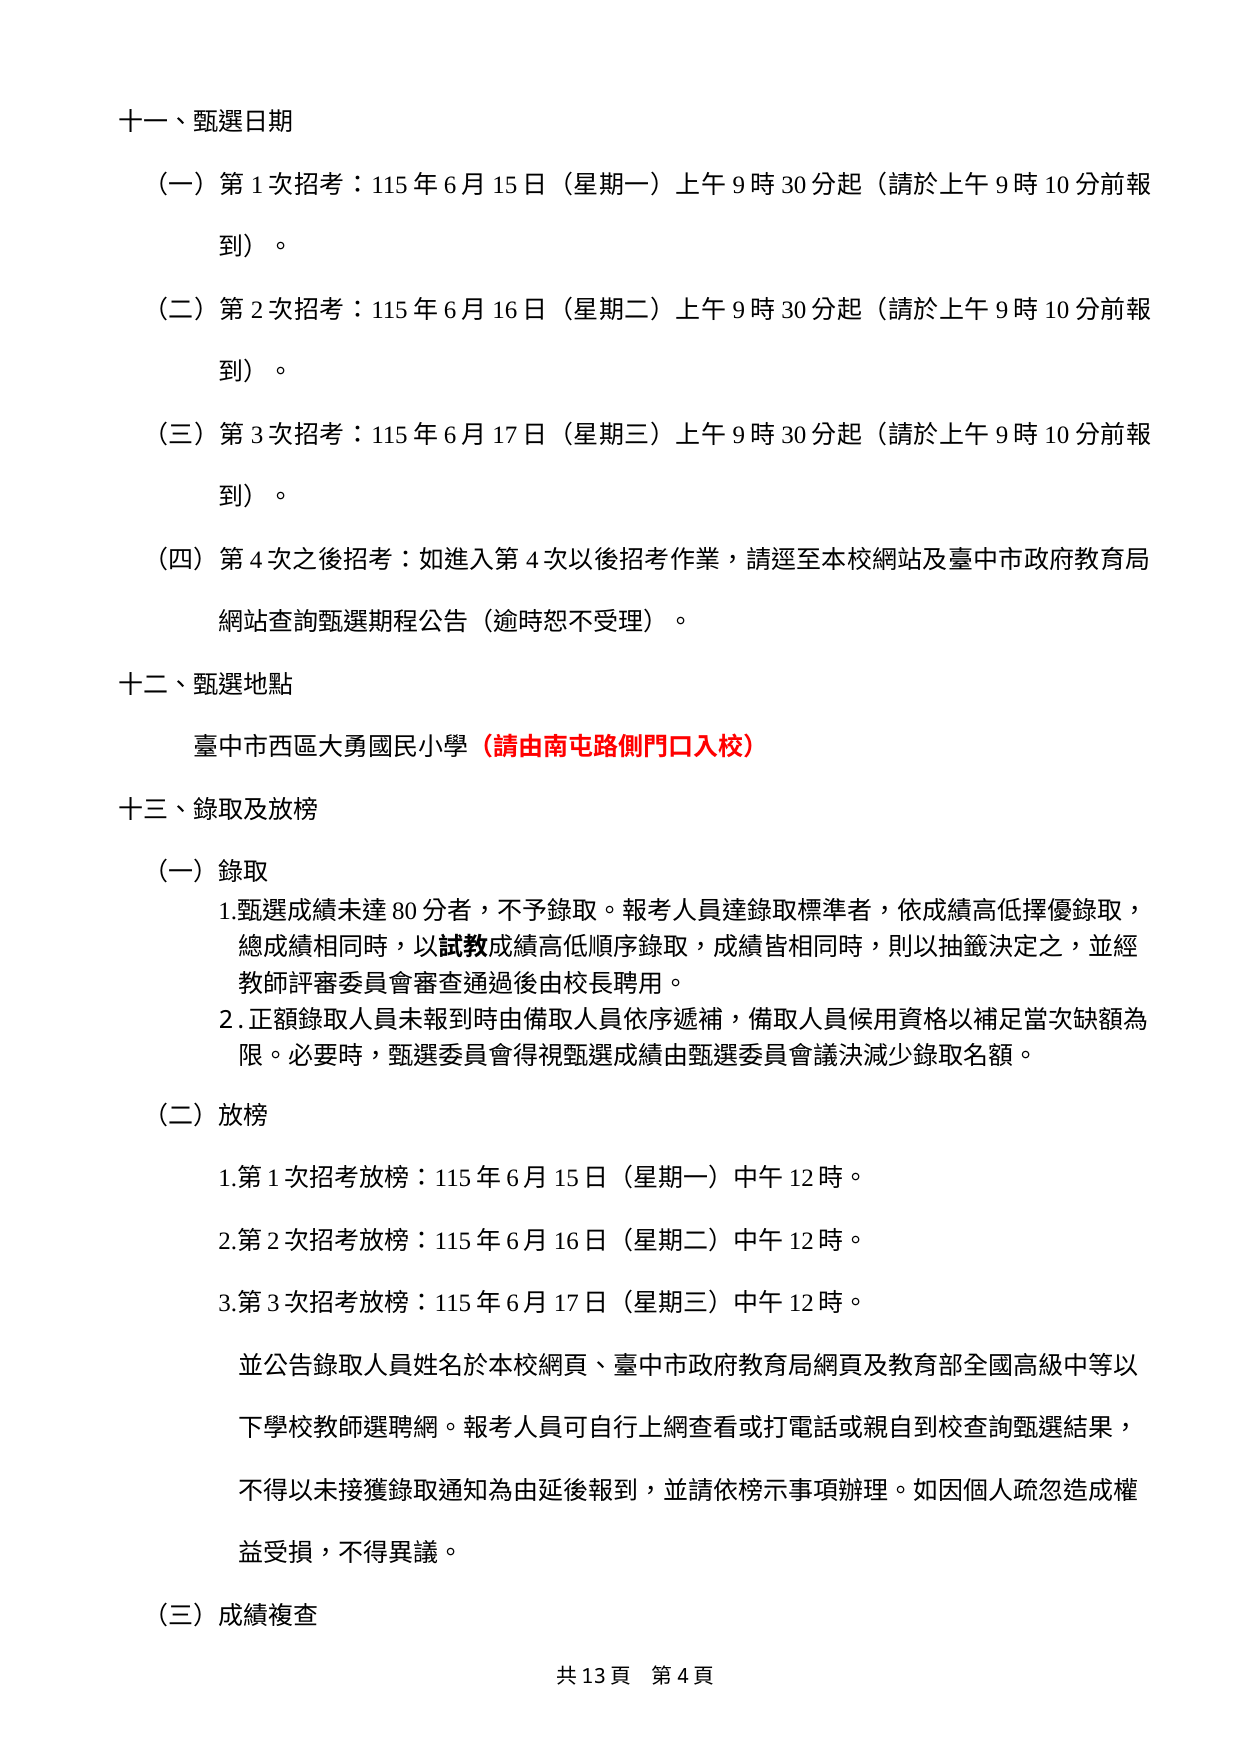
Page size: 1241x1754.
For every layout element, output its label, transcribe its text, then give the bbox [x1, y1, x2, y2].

text （三）成績複查 [143, 1572, 1152, 1634]
text 1.甄選成績未達80分者，不予錄取。報考人員達錄取標準者，依成績高低擇優錄取，總成績相同時，以試教成績高低順序錄取，成績皆相同時，則以抽籤決定之，並經教師評審委員會審查通過後由校長聘用。 [218, 891, 1152, 999]
text 並公告錄取人員姓名於本校網頁、臺中市政府教育局網頁及教育部全國高級中等以下學校教師選聘網。報考人員可自行上網查看或打電話或親自到校查詢甄選結果，不得以未接獲錄取通知為由延後報到，並請依榜示事項辦理。如因個人疏忽造成權益受損，不得異議。 [238, 1322, 1152, 1572]
text （三）第3次招考：115年6月17日（星期三）上午9時30分起（請於上午9時10分前報到）。 [143, 391, 1152, 516]
text 十二、甄選地點 [118, 641, 1152, 703]
text 2.第2次招考放榜：115年6月16日（星期二）中午12時。 [218, 1197, 1152, 1259]
text 十三、錄取及放榜 [118, 766, 1152, 828]
text 十一、甄選日期 [118, 78, 1152, 141]
text 2.正額錄取人員未報到時由備取人員依序遞補，備取人員候用資格以補足當次缺額為限。必要時，甄選委員會得視甄選成績由甄選委員會議決減少錄取名額。 [218, 999, 1152, 1072]
text （一）第1次招考：115年6月15日（星期一）上午9時30分起（請於上午9時10分前報到）。 [143, 141, 1152, 266]
text （一）錄取 [143, 828, 1152, 891]
text （二）放榜 [143, 1072, 1152, 1134]
text 3.第3次招考放榜：115年6月17日（星期三）中午12時。 [218, 1259, 1152, 1322]
text （四）第4次之後招考：如進入第4次以後招考作業，請逕至本校網站及臺中市政府教育局網站查詢甄選期程公告（逾時恕不受理）。 [143, 516, 1152, 641]
text 臺中市西區大勇國民小學（請由南屯路側門口入校） [193, 703, 1152, 766]
text （二）第2次招考：115年6月16日（星期二）上午9時30分起（請於上午9時10分前報到）。 [143, 266, 1152, 391]
text 1.第1次招考放榜：115年6月15日（星期一）中午12時。 [218, 1134, 1152, 1197]
